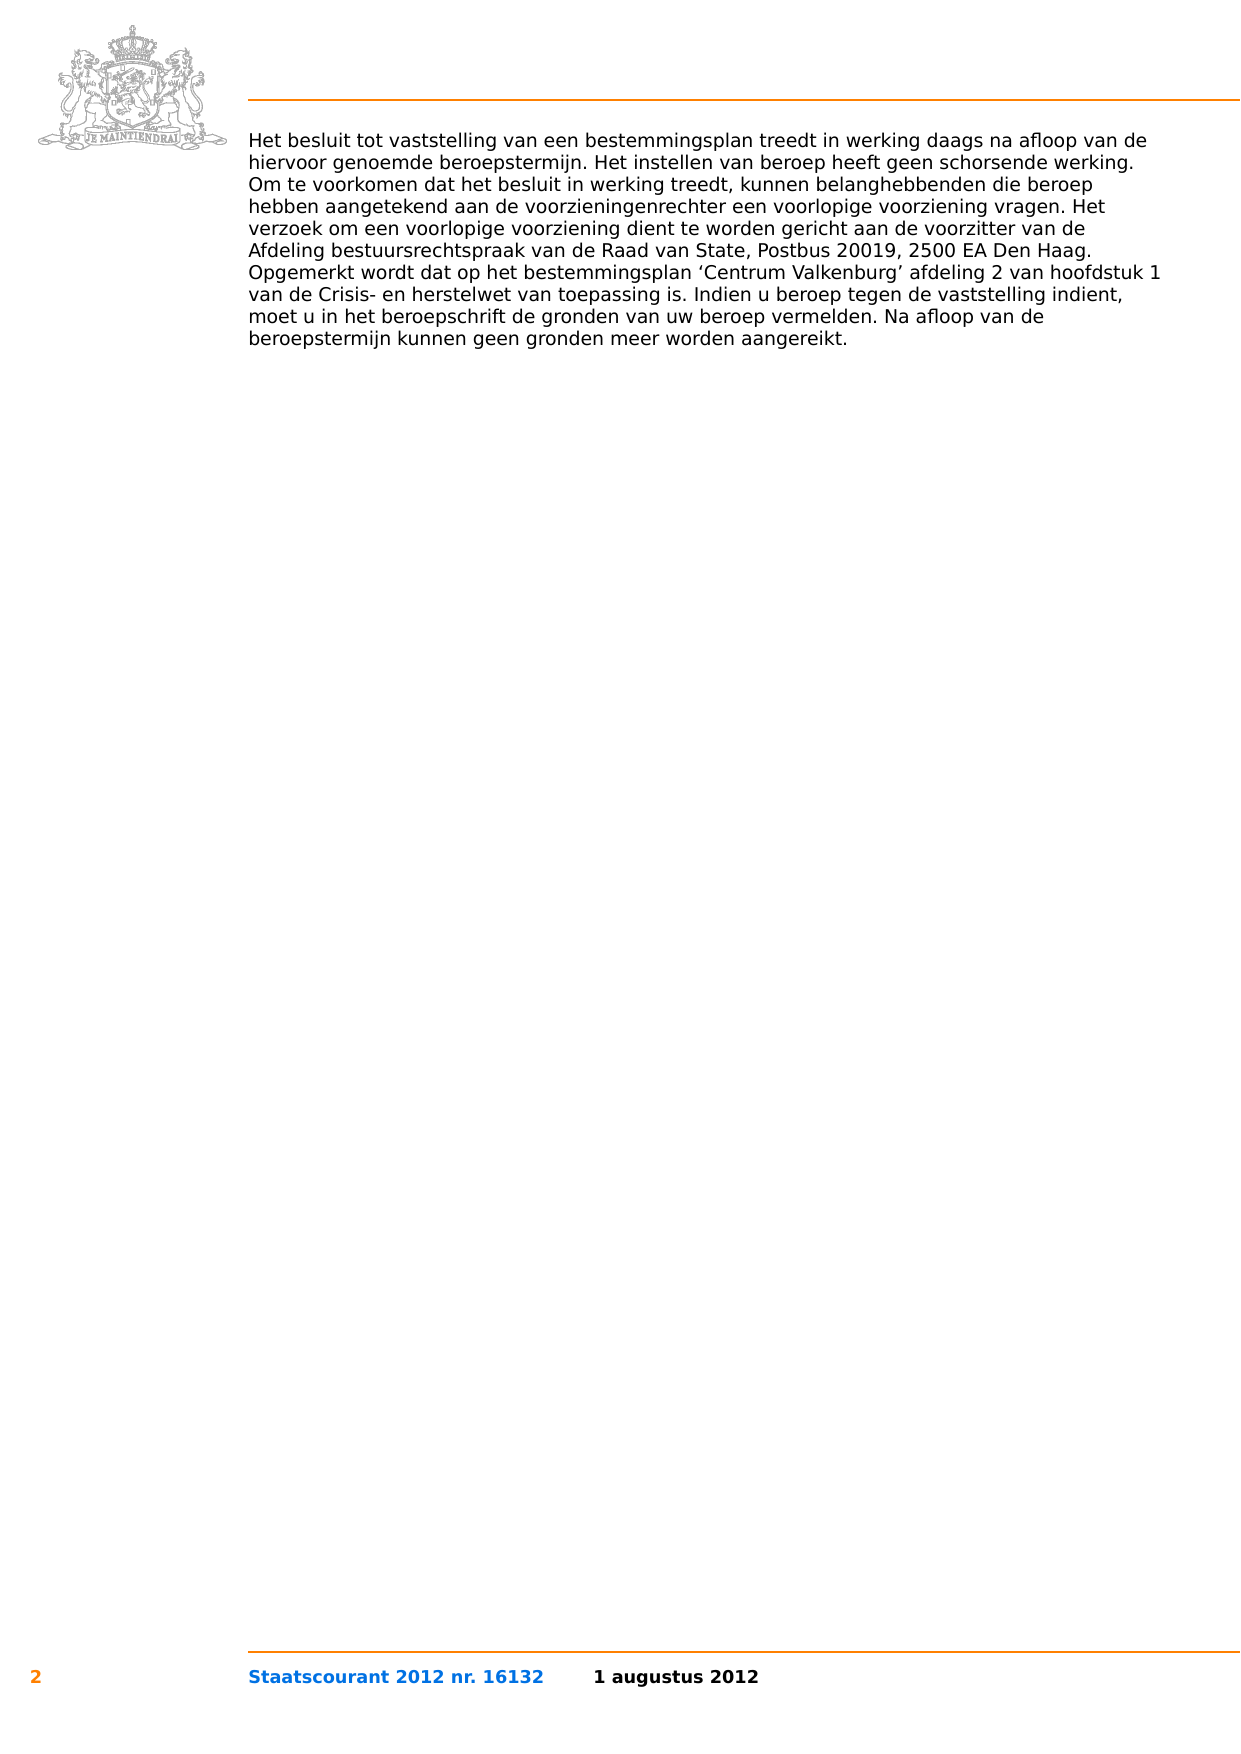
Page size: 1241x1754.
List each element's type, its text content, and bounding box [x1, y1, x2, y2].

text Het besluit tot vaststelling van een bestemmingsplan treedt in werking daags na afloop van de hiervoor genoemde beroepstermijn. Het instellen van beroep heeft geen schorsende werking. Om te voorkomen dat het besluit in werking treedt, kunnen belanghebbenden die beroep hebben aangetekend aan de voorzieningenrechter een voorlopige voorziening vragen. Het verzoek om een voorlopige voorziening dient te worden gericht aan de voorzitter van de Afdeling bestuursrechtspraak van de Raad van State, Postbus 20019, 2500 EA Den Haag. Opgemerkt wordt dat op het bestemmingsplan ‘Centrum Valkenburg’ afdeling 2 van hoofdstuk 1 van de Crisis- en herstelwet van toepassing is. Indien u beroep tegen de vaststelling indient, moet u in het beroepschrift de gronden van uw beroep vermelden. Na afloop van de beroepstermijn kunnen geen gronden meer worden aangereikt. [248, 130, 1163, 350]
picture [38, 25, 227, 150]
